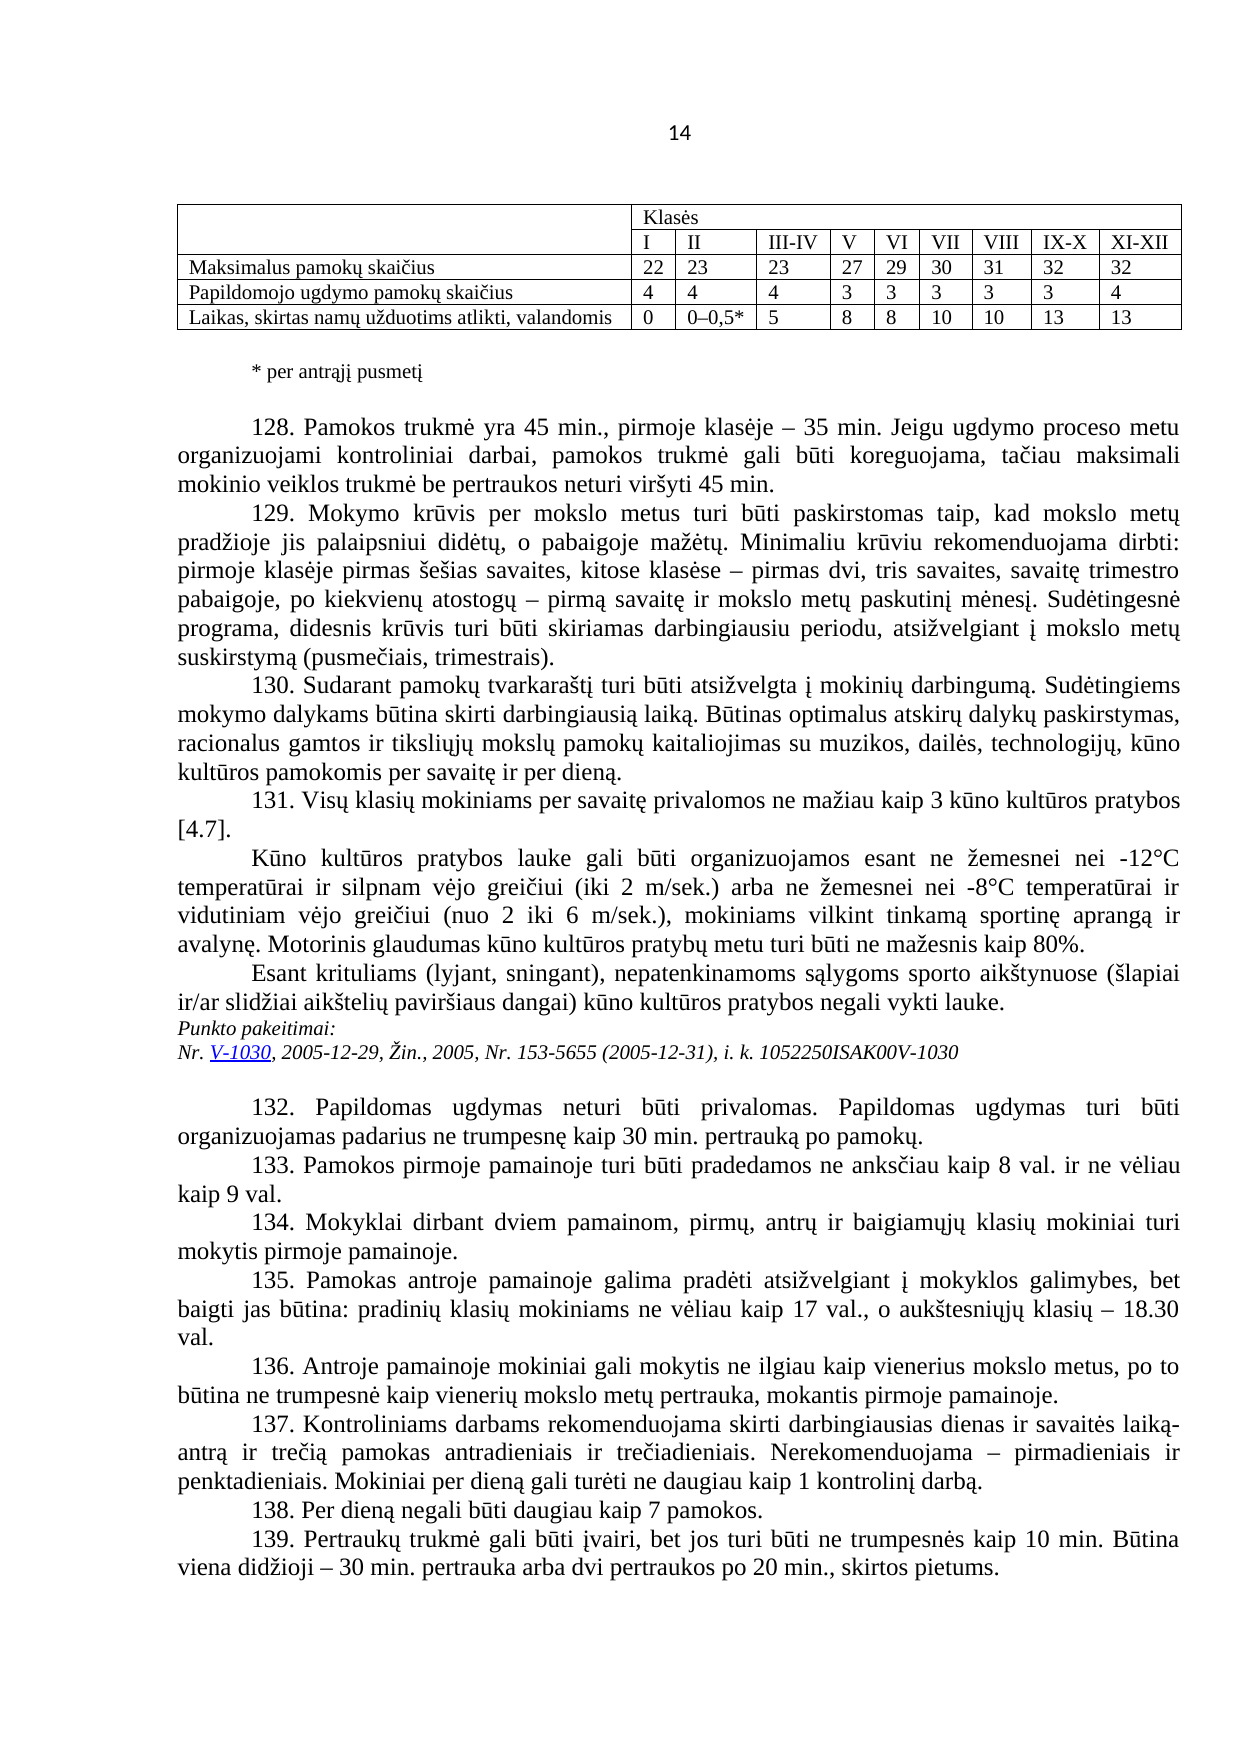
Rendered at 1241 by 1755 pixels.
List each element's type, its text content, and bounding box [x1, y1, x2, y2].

table_cell 3 [920, 280, 972, 304]
table_cell 31 [973, 255, 1031, 279]
text 135. Pamokas antroje pamainoje galima pradėti atsižvelgiant į mokyklos galimybes, bet baigti jas būtina: pradinių klasių mokiniams ne vėliau kaip 17 val., o aukštesniųjų klasių – 18.30 val. [177, 1265, 1181, 1351]
text 129. Mokymo krūvis per mokslo metus turi būti paskirstomas taip, kad mokslo metų pradžioje jis palaipsniui didėtų, o pabaigoje mažėtų. Minimaliu krūviu rekomenduojama dirbti: pirmoje klasėje pirmas šešias savaites, kitose klasėse – pirmas dvi, tris savaites, savaitę trimestro pabaigoje, po kiekvienų atostogų – pirmą savaitę ir mokslo metų paskutinį mėnesį. Sudėtingesnė programa, didesnis krūvis turi būti skiriamas darbingiausiu periodu, atsižvelgiant į mokslo metų suskirstymą (pusmečiais, trimestrais). [177, 498, 1181, 671]
table_cell 4 [632, 280, 675, 304]
table_cell 3 [875, 280, 919, 304]
table_cell 4 [757, 280, 830, 304]
table_header [178, 205, 631, 254]
text 134. Mokyklai dirbant dviem pamainom, pirmų, antrų ir baigiamųjų klasių mokiniai turi mokytis pirmoje pamainoje. [177, 1207, 1181, 1265]
table_cell 8 [875, 305, 919, 329]
table_cell 4 [1100, 280, 1181, 304]
table_cell IX-X [1032, 230, 1099, 254]
text * per antrąjį pusmetį [177, 359, 1181, 383]
table_cell 3 [1032, 280, 1099, 304]
table_cell VIII [973, 230, 1031, 254]
table_cell V [831, 230, 874, 254]
table_cell 3 [831, 280, 874, 304]
table_cell XI-XII [1100, 230, 1181, 254]
text Punkto pakeitimai: [177, 1016, 1181, 1039]
table_cell 4 [676, 280, 756, 304]
table_cell 30 [920, 255, 972, 279]
text 131. Visų klasių mokiniams per savaitę privalomos ne mažiau kaip 3 kūno kultūros pratybos [4.7]. [177, 786, 1181, 843]
text 132. Papildomas ugdymas neturi būti privalomas. Papildomas ugdymas turi būti organizuojamas padarius ne trumpesnę kaip 30 min. pertrauką po pamokų. [177, 1092, 1181, 1150]
table_cell 23 [676, 255, 756, 279]
table_cell I [632, 230, 675, 254]
table_cell 27 [831, 255, 874, 279]
table_cell Papildomojo ugdymo pamokų skaičius [178, 280, 631, 304]
text 133. Pamokos pirmoje pamainoje turi būti pradedamos ne anksčiau kaip 8 val. ir ne vėliau kaip 9 val. [177, 1150, 1181, 1207]
table_header Klasės [632, 205, 1181, 229]
table_cell Maksimalus pamokų skaičius [178, 255, 631, 279]
table_cell Laikas, skirtas namų užduotims atlikti, valandomis [178, 305, 631, 329]
text 137. Kontroliniams darbams rekomenduojama skirti darbingiausias dienas ir savaitės laiką-antrą ir trečią pamokas antradieniais ir trečiadieniais. Nerekomenduojama – pirmadieniais ir penktadieniais. Mokiniai per dieną gali turėti ne daugiau kaip 1 kontrolinį darbą. [177, 1409, 1181, 1495]
text 136. Antroje pamainoje mokiniai gali mokytis ne ilgiau kaip vienerius mokslo metus, po to būtina ne trumpesnė kaip vienerių mokslo metų pertrauka, mokantis pirmoje pamainoje. [177, 1351, 1181, 1409]
table_cell 10 [973, 305, 1031, 329]
text 138. Per dieną negali būti daugiau kaip 7 pamokos. [177, 1495, 1181, 1524]
table_cell 13 [1032, 305, 1099, 329]
table_cell 32 [1032, 255, 1099, 279]
text Kūno kultūros pratybos lauke gali būti organizuojamos esant ne žemesnei nei -12°C temperatūrai ir silpnam vėjo greičiui (iki 2 m/sek.) arba ne žemesnei nei -8°C temperatūrai ir vidutiniam vėjo greičiui (nuo 2 iki 6 m/sek.), mokiniams vilkint tinkamą sportinę aprangą ir avalynę. Motorinis glaudumas kūno kultūros pratybų metu turi būti ne mažesnis kaip 80%. [177, 843, 1181, 958]
table_cell 0 [632, 305, 675, 329]
table_cell II [676, 230, 756, 254]
text Esant krituliams (lyjant, sningant), nepatenkinamoms sąlygoms sporto aikštynuose (šlapiai ir/ar slidžiai aikštelių paviršiaus dangai) kūno kultūros pratybos negali vykti lauke. [177, 958, 1181, 1016]
table_cell 3 [973, 280, 1031, 304]
table_cell VII [920, 230, 972, 254]
table_cell III-IV [757, 230, 830, 254]
text Nr. V-1030, 2005-12-29, Žin., 2005, Nr. 153-5655 (2005-12-31), i. k. 1052250ISAK00V-1030 [177, 1039, 1181, 1064]
table_cell 29 [875, 255, 919, 279]
table_cell 8 [831, 305, 874, 329]
table_cell 32 [1100, 255, 1181, 279]
text 128. Pamokos trukmė yra 45 min., pirmoje klasėje – 35 min. Jeigu ugdymo proceso metu organizuojami kontroliniai darbai, pamokos trukmė gali būti koreguojama, tačiau maksimali mokinio veiklos trukmė be pertraukos neturi viršyti 45 min. [177, 412, 1181, 498]
text 130. Sudarant pamokų tvarkaraštį turi būti atsižvelgta į mokinių darbingumą. Sudėtingiems mokymo dalykams būtina skirti darbingiausią laiką. Būtinas optimalus atskirų dalykų paskirstymas, racionalus gamtos ir tiksliųjų mokslų pamokų kaitaliojimas su muzikos, dailės, technologijų, kūno kultūros pamokomis per savaitę ir per dieną. [177, 671, 1181, 786]
table_cell 22 [632, 255, 675, 279]
table_cell 10 [920, 305, 972, 329]
table_cell 23 [757, 255, 830, 279]
table_cell 0–0,5* [676, 305, 756, 329]
text 139. Pertraukų trukmė gali būti įvairi, bet jos turi būti ne trumpesnės kaip 10 min. Būtina viena didžioji – 30 min. pertrauka arba dvi pertraukos po 20 min., skirtos pietums. [177, 1524, 1181, 1581]
table_cell 5 [757, 305, 830, 329]
table_cell 13 [1100, 305, 1181, 329]
table_cell VI [875, 230, 919, 254]
